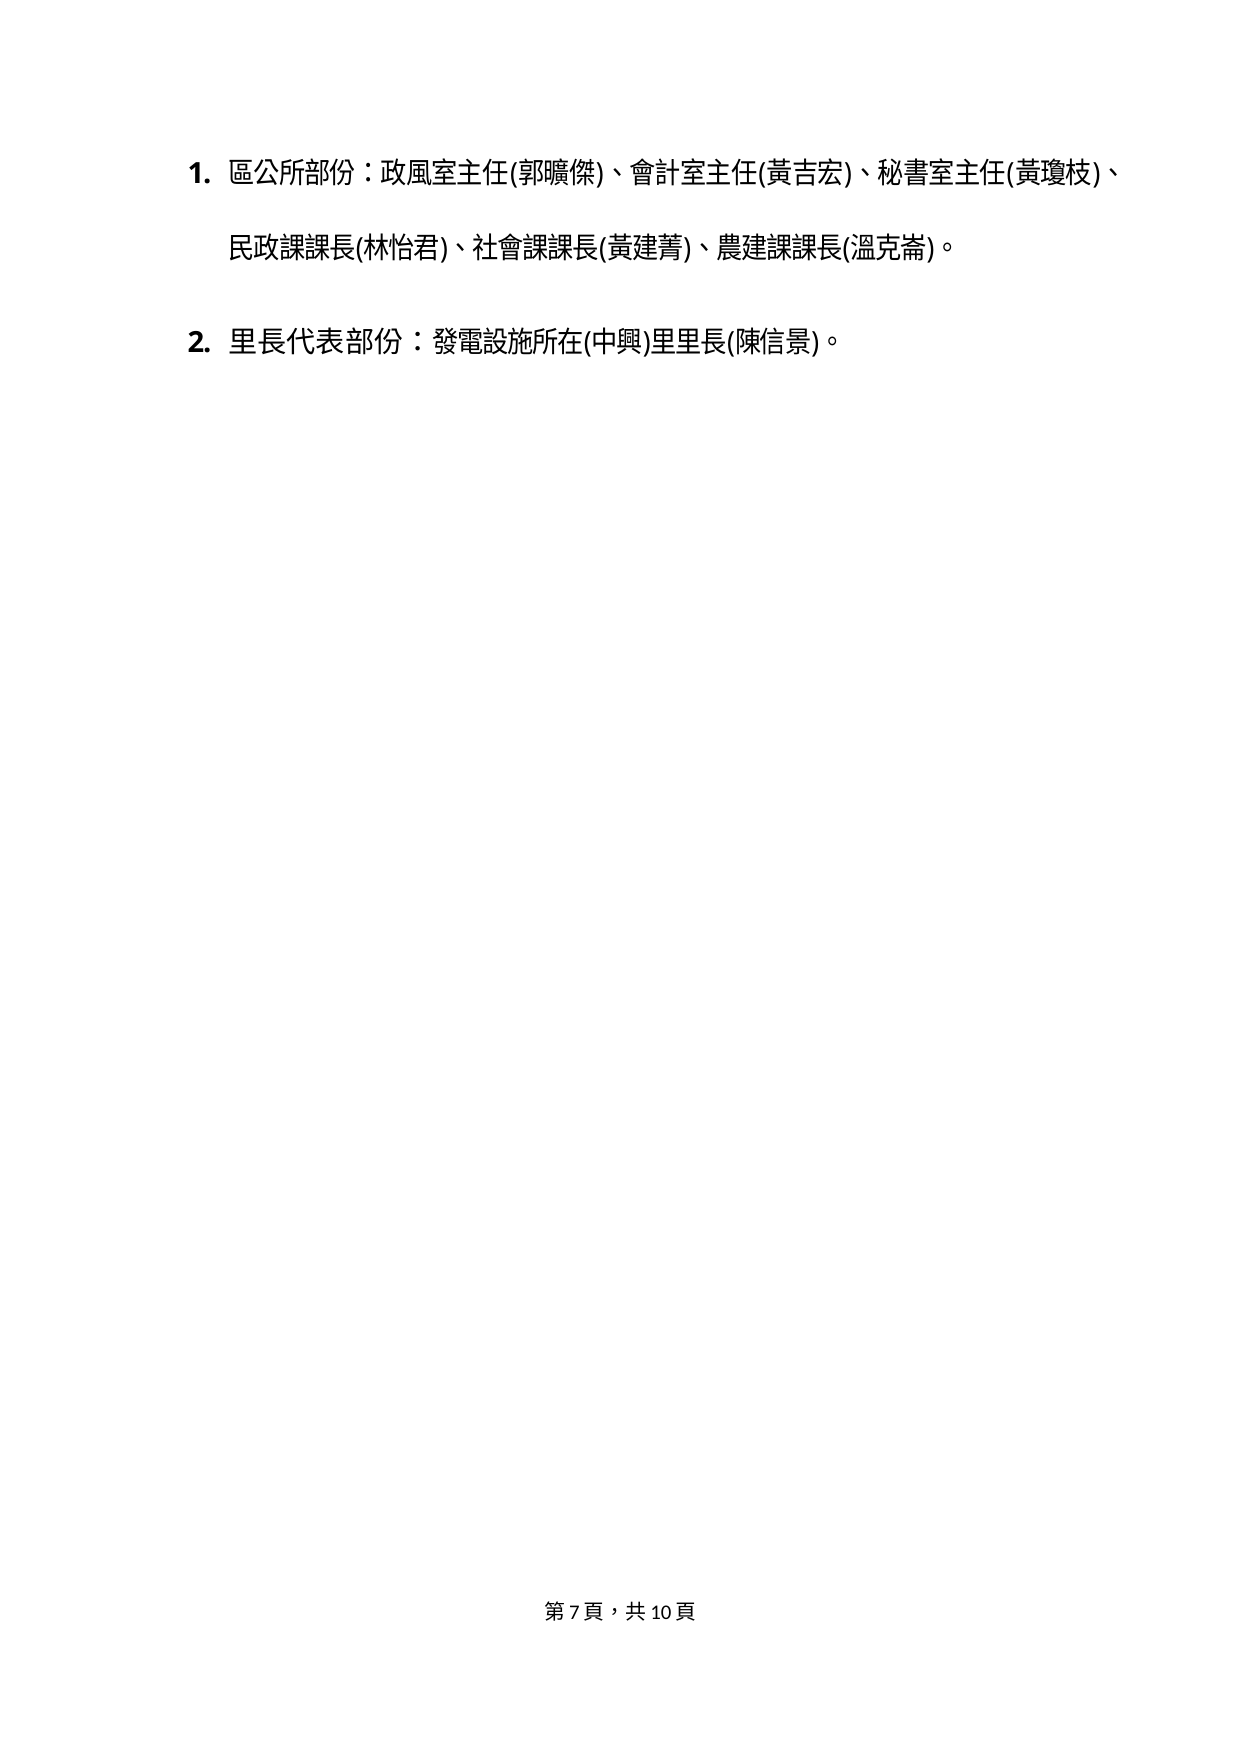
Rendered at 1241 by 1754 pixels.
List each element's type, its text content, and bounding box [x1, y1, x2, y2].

list 區公所部份：政風室主任(郭曠傑)、會計室主任(黃吉宏)、秘書室主任(黃瓊枝)、民政課課長(林怡君)、社會課課長(黃建菁)、農建課課長(溫克崙)。 [187, 128, 1128, 278]
list 里長代表部份：發電設施所在(中興)里里長(陳信景)。 [187, 296, 1128, 371]
